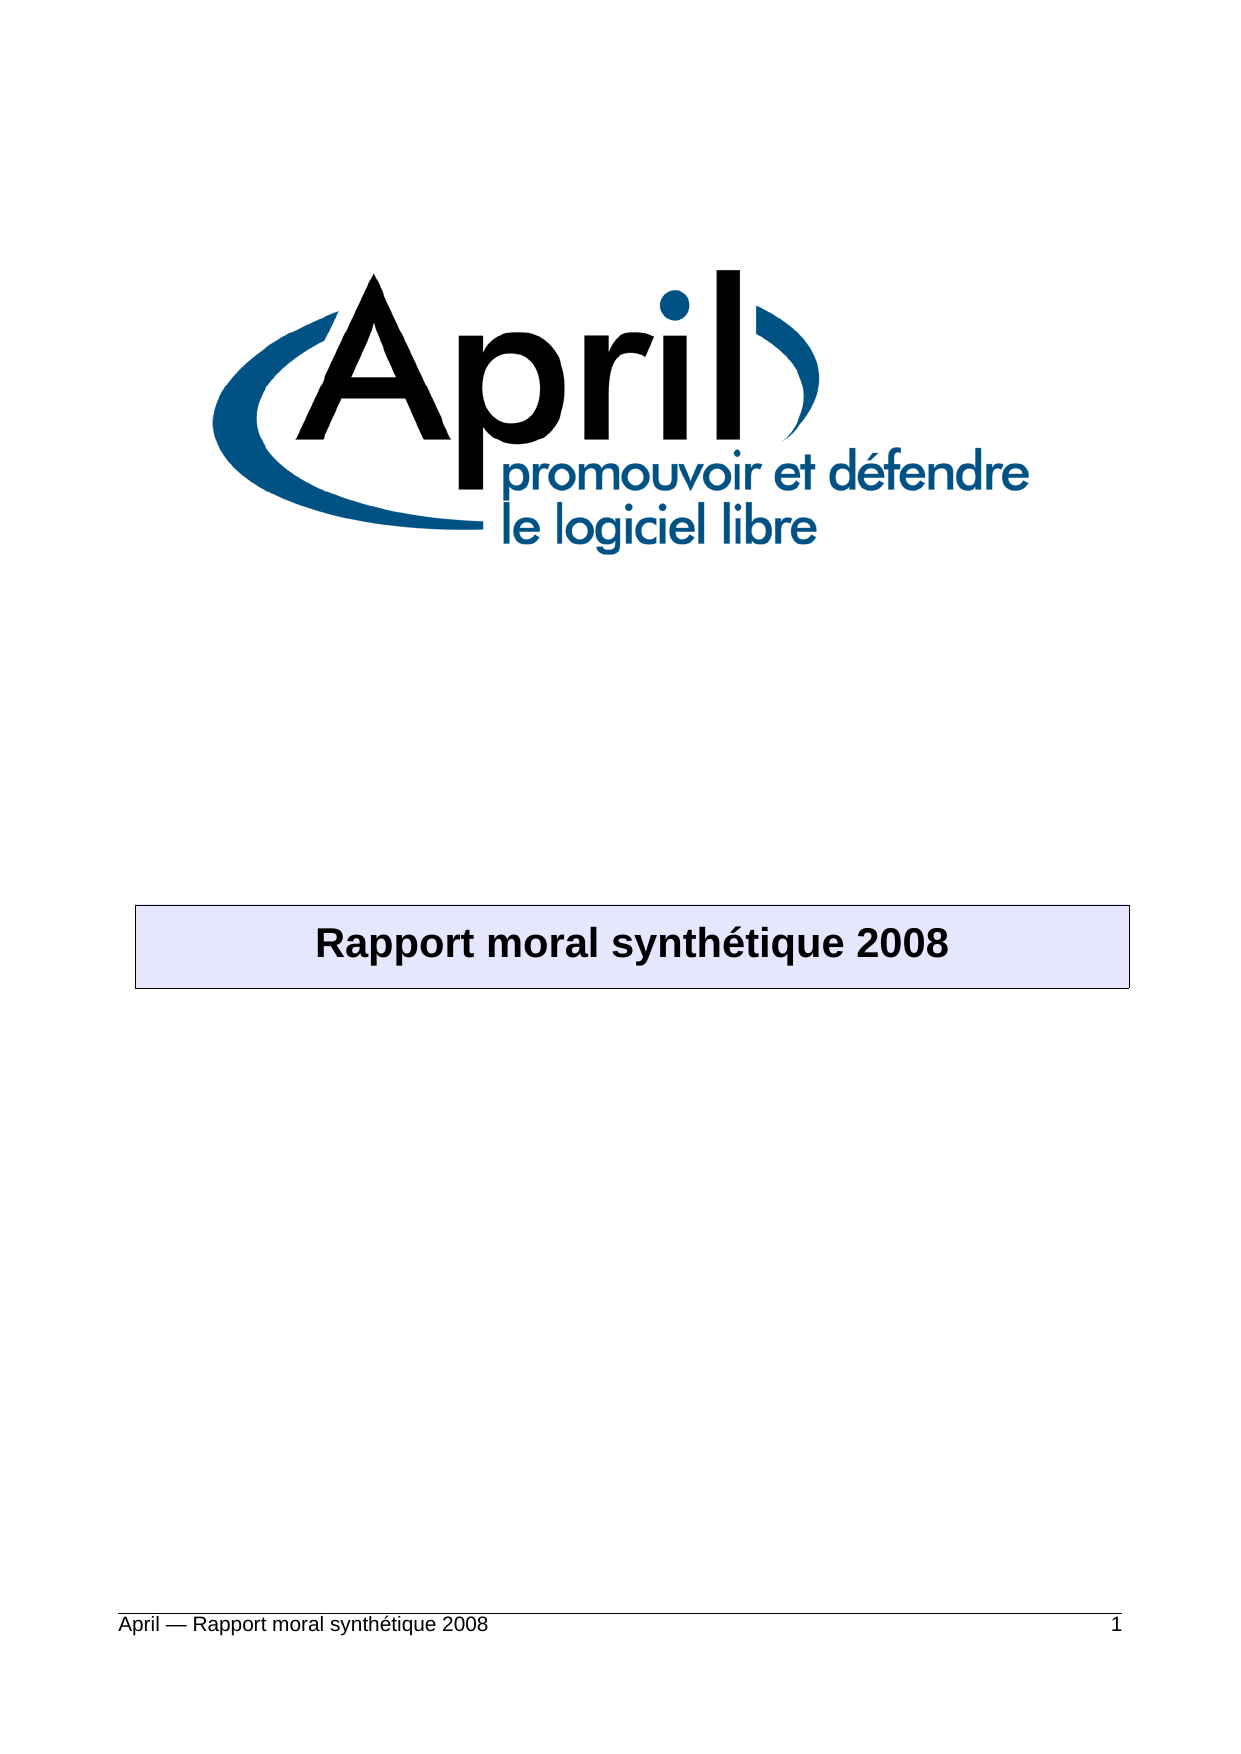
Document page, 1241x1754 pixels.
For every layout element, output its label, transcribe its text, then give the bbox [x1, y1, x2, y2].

text Rapport moral synthétique 2008 [162, 919, 1102, 966]
picture [206, 120, 1034, 704]
